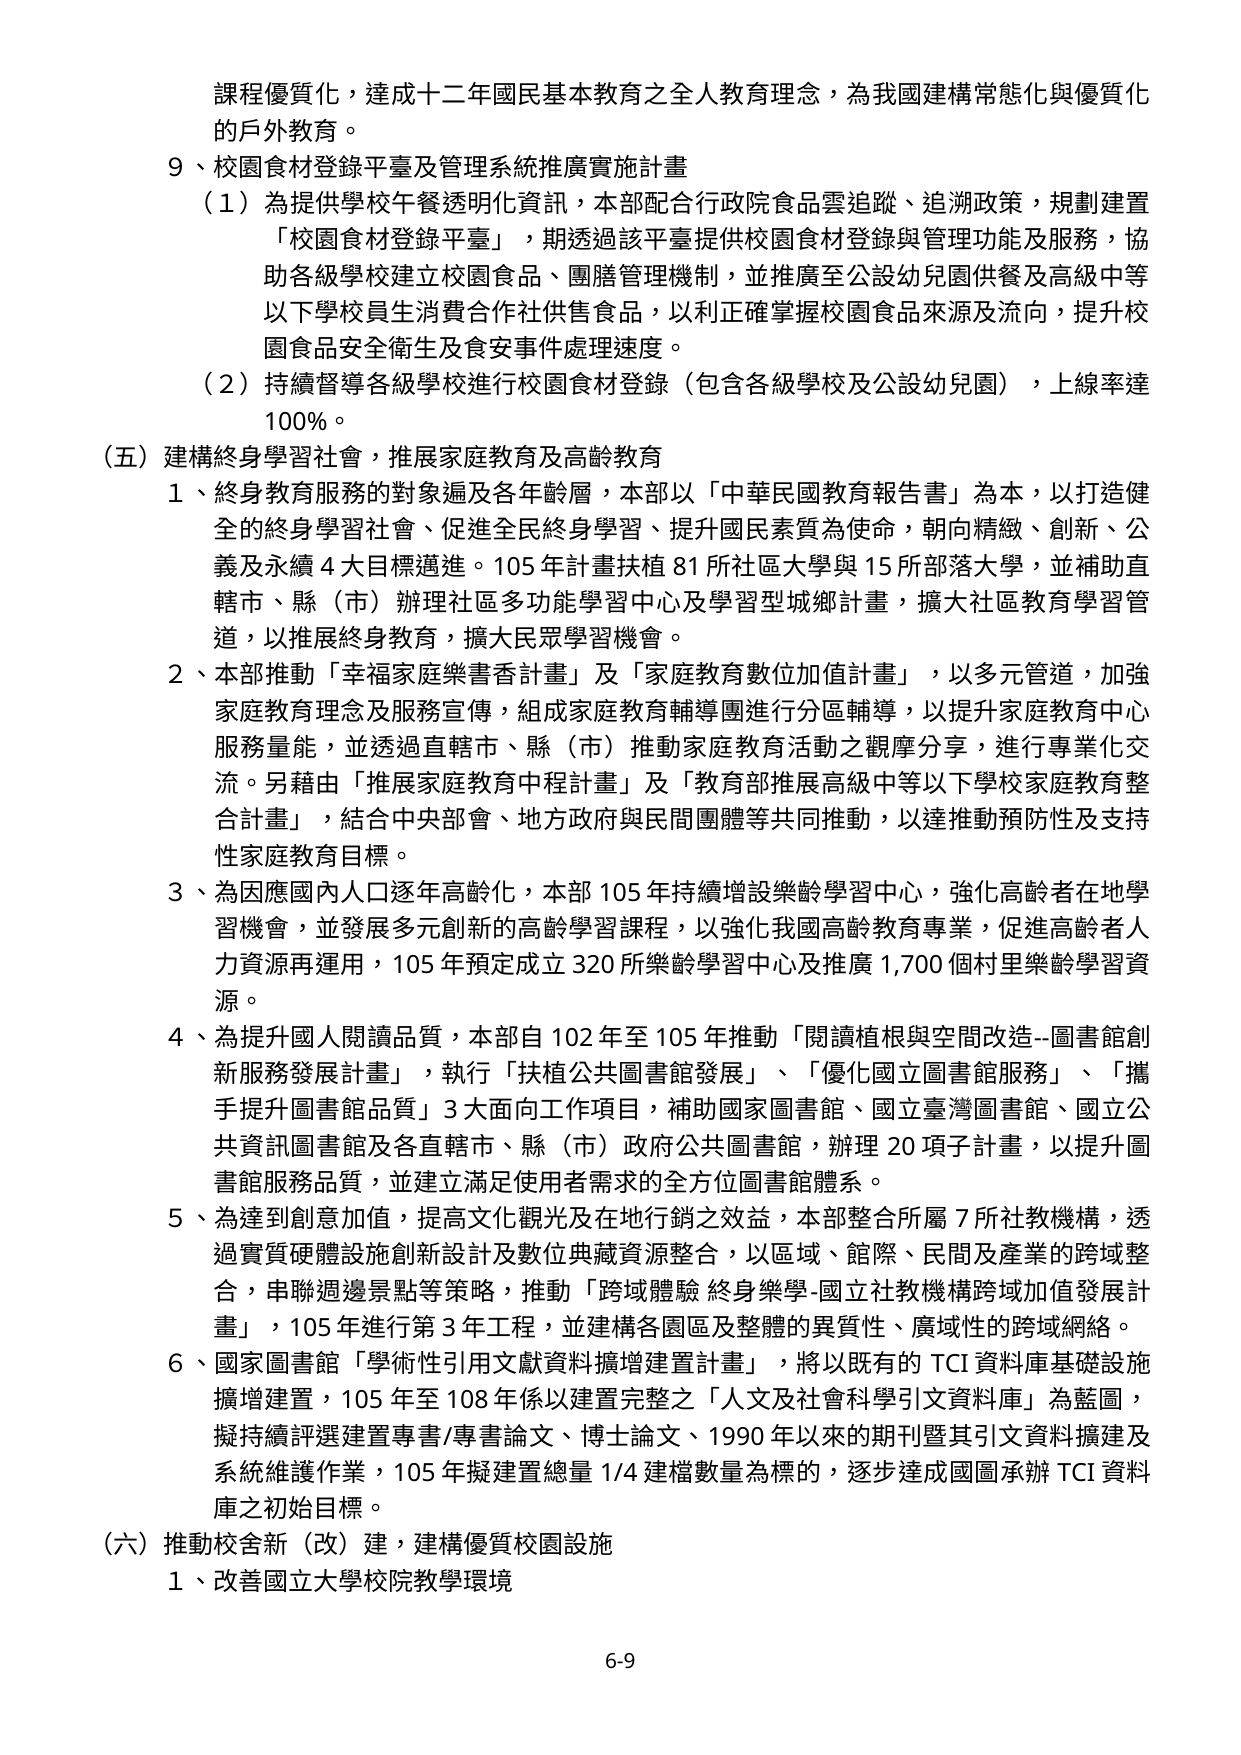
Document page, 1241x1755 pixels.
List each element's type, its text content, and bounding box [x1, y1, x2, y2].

text ２、本部推動「幸福家庭樂書香計畫」及「家庭教育數位加值計畫」，以多元管道，加強家庭教育理念及服務宣傳，組成家庭教育輔導團進行分區輔導，以提升家庭教育中心服務量能，並透過直轄市、縣（市）推動家庭教育活動之觀摩分享，進行專業化交流。另藉由「推展家庭教育中程計畫」及「教育部推展高級中等以下學校家庭教育整合計畫」，結合中央部會、地方政府與民間團體等共同推動，以達推動預防性及支持性家庭教育目標。 [164, 655, 1152, 872]
text ５、為達到創意加值，提高文化觀光及在地行銷之效益，本部整合所屬7所社教機構，透過實質硬體設施創新設計及數位典藏資源整合，以區域、館際、民間及產業的跨域整合，串聯週邊景點等策略，推動「跨域體驗 終身樂學-國立社教機構跨域加值發展計畫」，105年進行第3年工程，並建構各園區及整體的異質性、廣域性的跨域網絡。 [164, 1199, 1152, 1344]
text （五）建構終身學習社會，推展家庭教育及高齡教育 [89, 437, 1152, 474]
text （六）推動校舍新（改）建，建構優質校園設施 [89, 1525, 1152, 1561]
text （１）為提供學校午餐透明化資訊，本部配合行政院食品雲追蹤、追溯政策，規劃建置「校園食材登錄平臺」，期透過該平臺提供校園食材登錄與管理功能及服務，協助各級學校建立校園食品、團膳管理機制，並推廣至公設幼兒園供餐及高級中等以下學校員生消費合作社供售食品，以利正確掌握校園食品來源及流向，提升校園食品安全衛生及食安事件處理速度。 [189, 184, 1152, 365]
text １、終身教育服務的對象遍及各年齡層，本部以「中華民國教育報告書」為本，以打造健全的終身學習社會、促進全民終身學習、提升國民素質為使命，朝向精緻、創新、公義及永續4大目標邁進。105年計畫扶植81所社區大學與15所部落大學，並補助直轄市、縣（市）辦理社區多功能學習中心及學習型城鄉計畫，擴大社區教育學習管道，以推展終身教育，擴大民眾學習機會。 [164, 474, 1152, 655]
text ４、為提升國人閱讀品質，本部自102年至105年推動「閱讀植根與空間改造--圖書館創新服務發展計畫」，執行「扶植公共圖書館發展」、「優化國立圖書館服務」、「攜手提升圖書館品質」3大面向工作項目，補助國家圖書館、國立臺灣圖書館、國立公共資訊圖書館及各直轄市、縣（市）政府公共圖書館，辦理20項子計畫，以提升圖書館服務品質，並建立滿足使用者需求的全方位圖書館體系。 [164, 1017, 1152, 1199]
text ３、為因應國內人口逐年高齡化，本部105年持續增設樂齡學習中心，強化高齡者在地學習機會，並發展多元創新的高齡學習課程，以強化我國高齡教育專業，促進高齡者人力資源再運用，105年預定成立320所樂齡學習中心及推廣1,700個村里樂齡學習資源。 [164, 872, 1152, 1017]
text 課程優質化，達成十二年國民基本教育之全人教育理念，為我國建構常態化與優質化的戶外教育。 [164, 75, 1152, 147]
text ９、校園食材登錄平臺及管理系統推廣實施計畫 [164, 147, 1152, 184]
text ６、國家圖書館「學術性引用文獻資料擴增建置計畫」，將以既有的TCI資料庫基礎設施擴增建置，105 年至108年係以建置完整之「人文及社會科學引文資料庫」為藍圖，擬持續評選建置專書/專書論文、博士論文、1990年以來的期刊暨其引文資料擴建及系統維護作業，105年擬建置總量1/4建檔數量為標的，逐步達成國圖承辦TCI資料庫之初始目標。 [164, 1344, 1152, 1525]
text １、改善國立大學校院教學環境 [164, 1561, 1152, 1597]
text （２）持續督導各級學校進行校園食材登錄（包含各級學校及公設幼兒園），上線率達100%。 [189, 365, 1152, 437]
